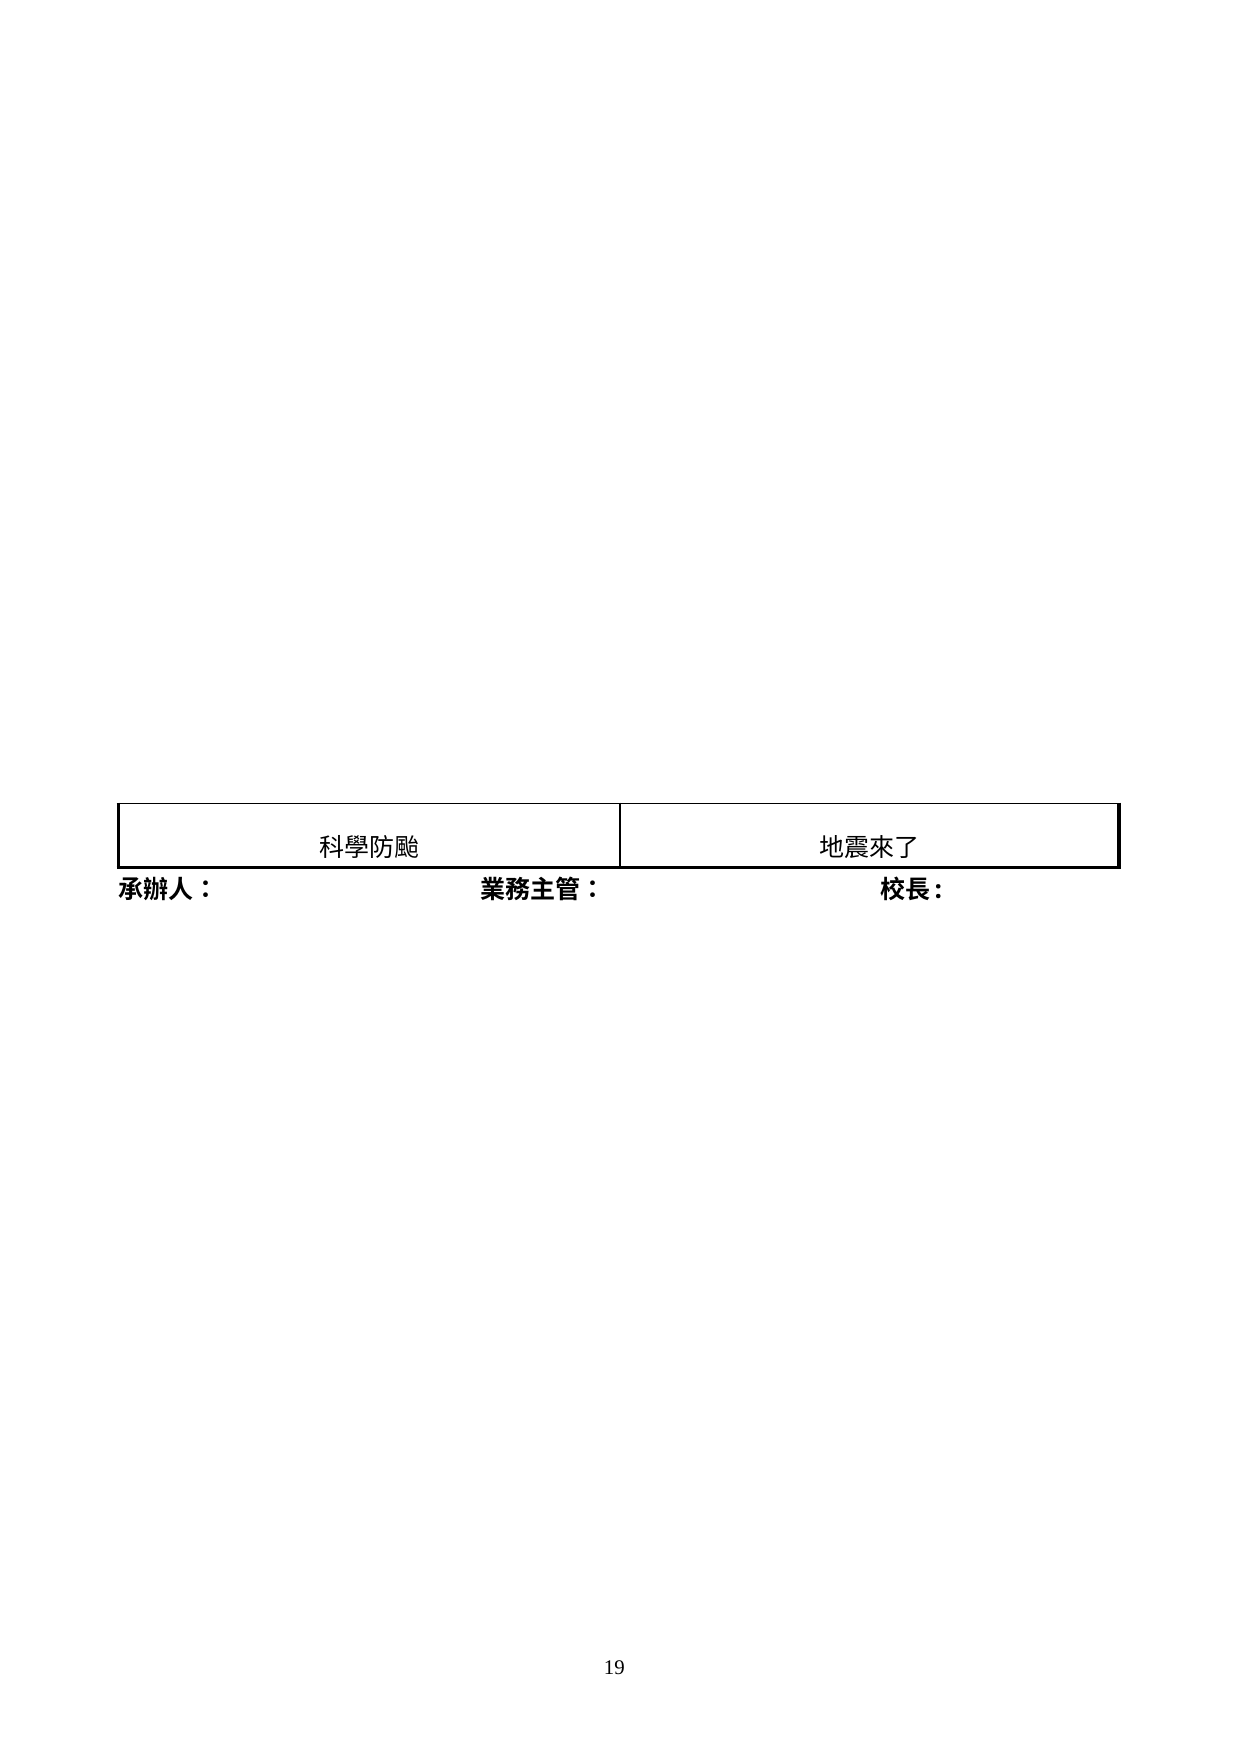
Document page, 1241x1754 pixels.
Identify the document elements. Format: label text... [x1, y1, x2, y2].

table_cell 科學防颱 [120, 804, 619, 866]
table_cell 地震來了 [621, 804, 1117, 866]
text 承辦人： 業務主管： 校長: [118, 869, 1122, 905]
